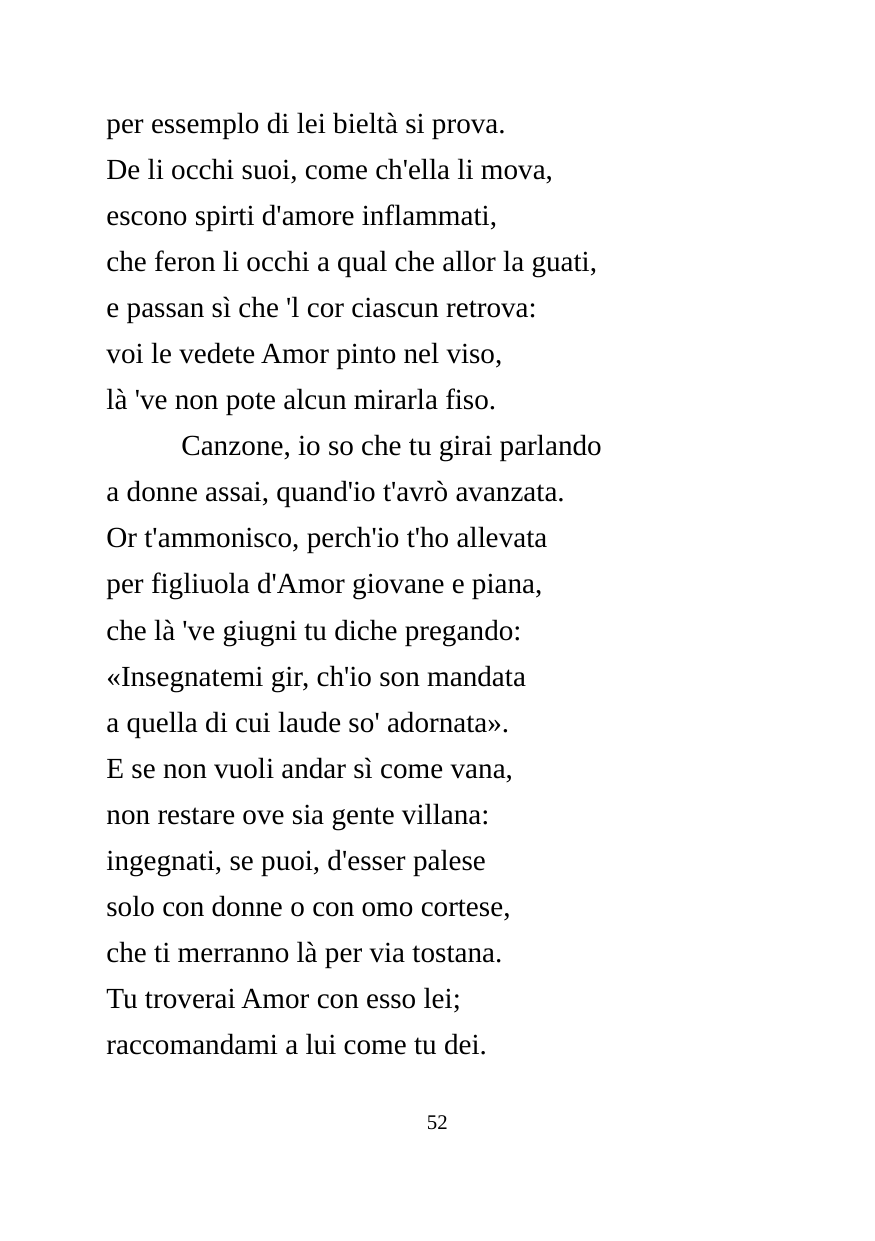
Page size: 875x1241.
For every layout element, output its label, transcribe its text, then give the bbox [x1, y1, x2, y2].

text «Insegnatemi gir, ch'io son mandata [106, 659, 768, 692]
text Tu troverai Amor con esso lei; [106, 981, 768, 1014]
text là 've non pote alcun mirarla fiso. [106, 382, 768, 416]
text Or t'ammonisco, perch'io t'ho allevata [106, 521, 768, 554]
text raccomandami a lui come tu dei. [106, 1027, 768, 1061]
text solo con donne o con omo cortese, [106, 889, 768, 922]
text De li occhi suoi, come ch'ella li mova, [106, 152, 768, 186]
text a donne assai, quand'io t'avrò avanzata. [106, 474, 768, 508]
text a quella di cui laude so' adornata». [106, 705, 768, 738]
text per essemplo di lei bieltà si prova. [106, 106, 768, 140]
text per figliuola d'Amor giovane e piana, [106, 567, 768, 600]
text escono spirti d'amore inflammati, [106, 198, 768, 232]
text ingegnati, se puoi, d'esser palese [106, 843, 768, 876]
text che feron li occhi a qual che allor la guati, [106, 244, 768, 278]
text che ti merranno là per via tostana. [106, 935, 768, 968]
text voi le vedete Amor pinto nel viso, [106, 336, 768, 370]
text che là 've giugni tu diche pregando: [106, 613, 768, 646]
text E se non vuoli andar sì come vana, [106, 751, 768, 784]
text Canzone, io so che tu girai parlando [181, 428, 768, 462]
text non restare ove sia gente villana: [106, 797, 768, 830]
text e passan sì che 'l cor ciascun retrova: [106, 290, 768, 324]
